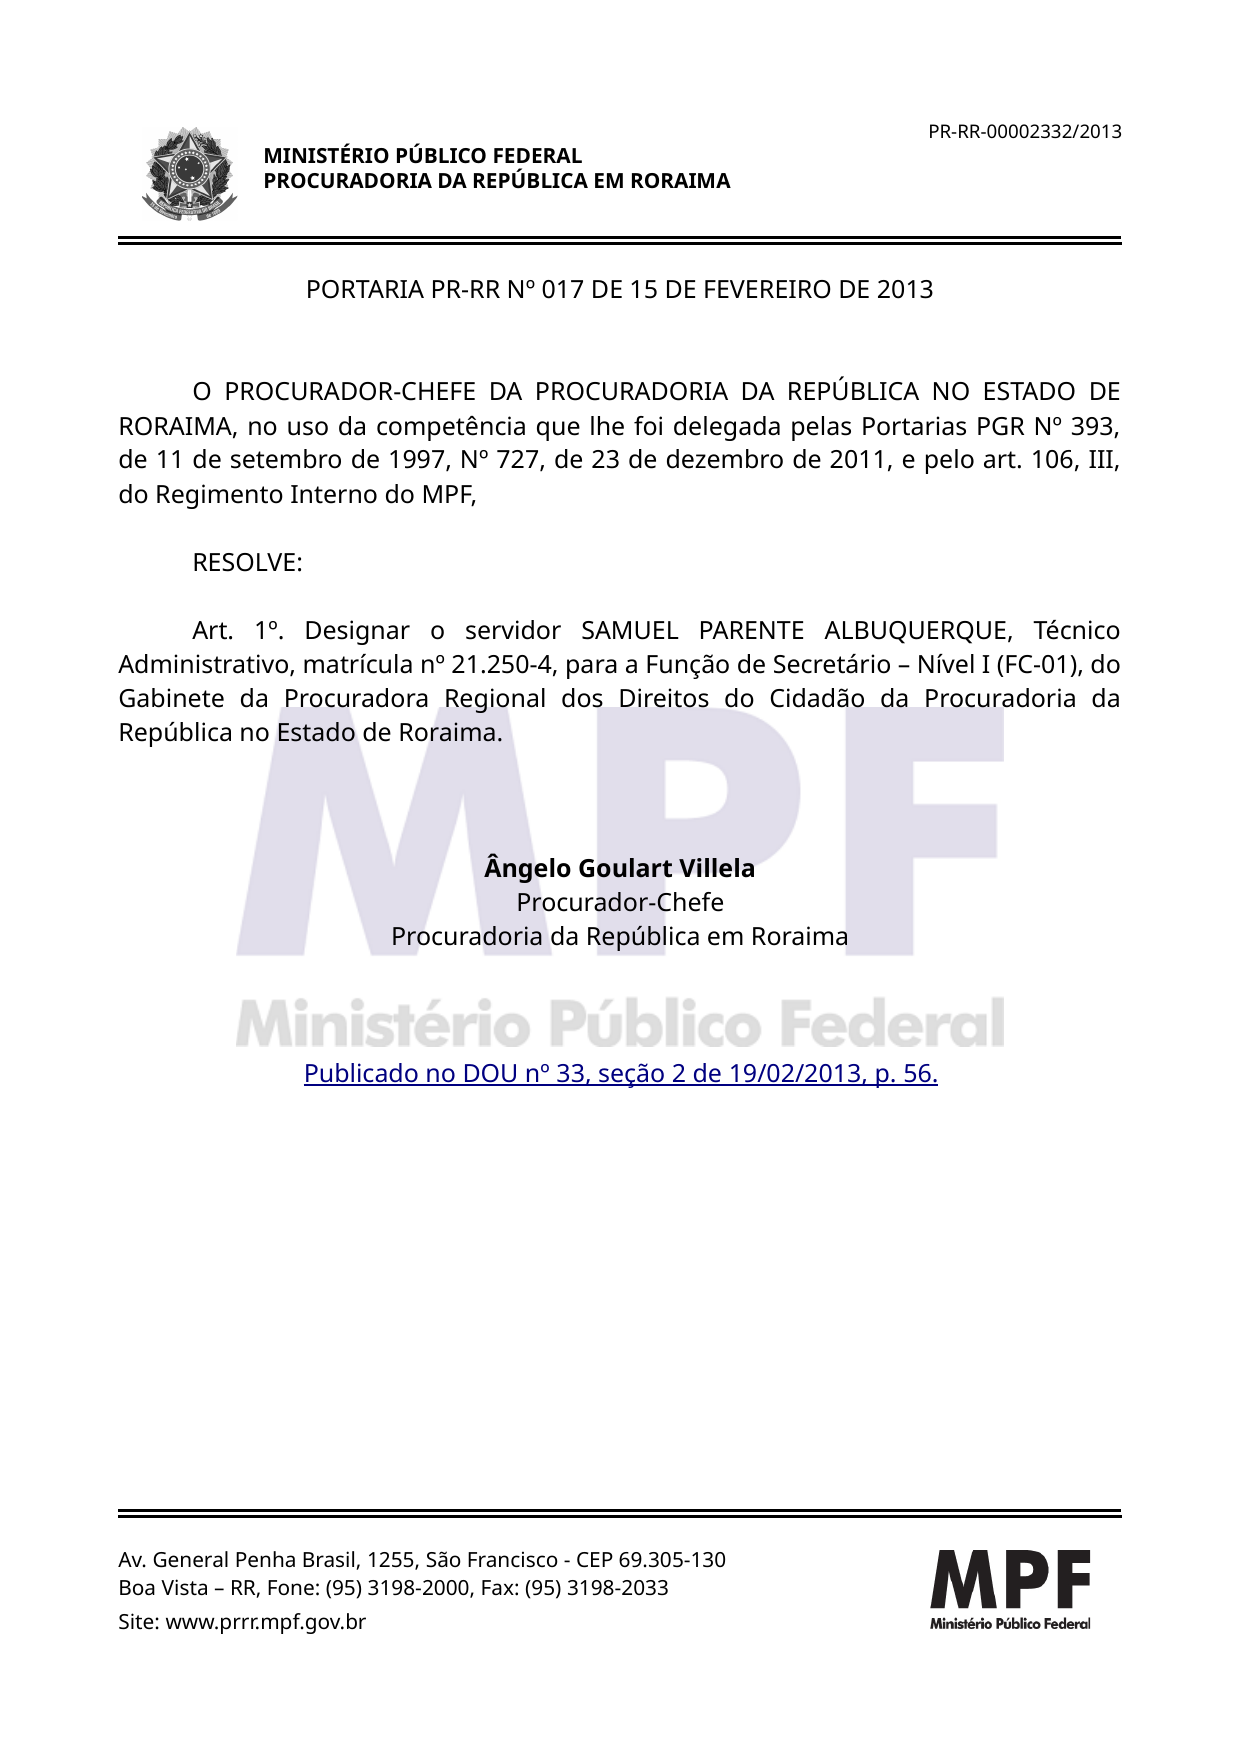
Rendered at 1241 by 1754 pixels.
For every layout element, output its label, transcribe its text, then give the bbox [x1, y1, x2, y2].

text PORTARIA PR-RR Nº 017 DE 15 DE FEVEREIRO DE 2013 [118, 272, 1122, 306]
text PR-RR-00002332/2013 [192, 118, 1122, 143]
text Procuradoria da República em Roraima [118, 919, 1122, 953]
text Procurador-Chefe [118, 885, 1122, 919]
picture [236, 749, 1004, 851]
picture [930, 1550, 1091, 1629]
text Publicado no DOU nº 33, seção 2 de 19/02/2013, p. 56. [118, 1055, 1122, 1089]
text RESOLVE: [118, 544, 1122, 578]
picture [142, 127, 238, 221]
text MINISTÉRIO PÚBLICO FEDERAL PROCURADORIA DA REPÚBLICA EM RORAIMA [239, 143, 1122, 193]
text Ângelo Goulart Villela [118, 851, 1122, 885]
text Art. 1º. Designar o servidor SAMUEL PARENTE ALBUQUERQUE, Técnico Administrativo, matrícula nº 21.250-4, para a Função de Secretário – Nível I (FC-01), do Gabinete da Procuradora Regional dos Direitos do Cidadão da Procuradoria da República no Estado de Roraima. [118, 612, 1122, 749]
picture [236, 953, 1004, 1047]
text O PROCURADOR-CHEFE DA PROCURADORIA DA REPÚBLICA NO ESTADO DE RORAIMA, no uso da competência que lhe foi delegada pelas Portarias PGR Nº 393, de 11 de setembro de 1997, Nº 727, de 23 de dezembro de 2011, e pelo art. 106, III, do Regimento Interno do MPF, [118, 374, 1122, 510]
